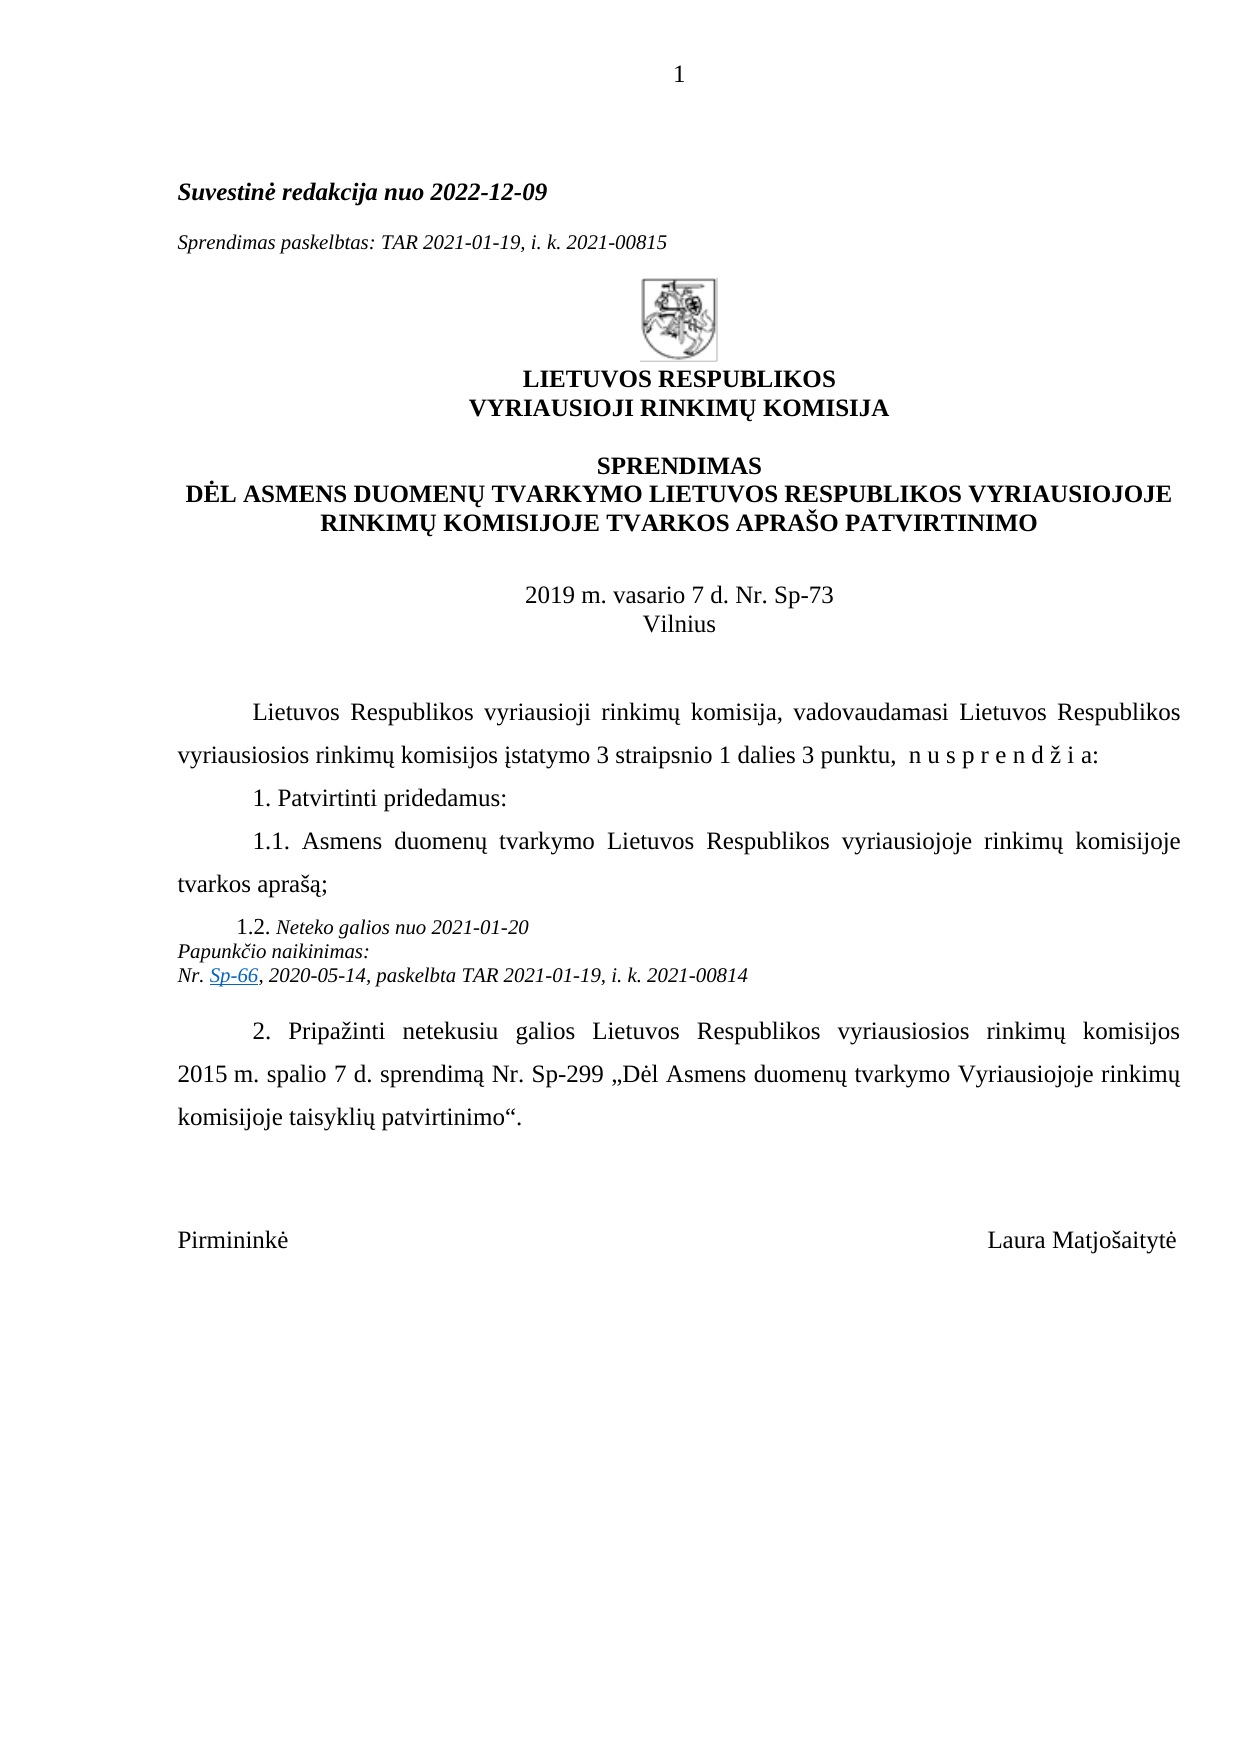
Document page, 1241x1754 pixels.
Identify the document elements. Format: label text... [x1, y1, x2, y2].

text VYRIAUSIOJI RINKIMŲ KOMISIJA [177, 393, 1181, 422]
text Sprendimas paskelbtas: TAR 2021-01-19, i. k. 2021-00815 [177, 230, 1181, 254]
text Lietuvos Respublikos vyriausioji rinkimų komisija, vadovaudamasi Lietuvos Respublikos vyriausiosios rinkimų komisijos įstatymo 3 straipsnio 1 dalies 3 punktu, nusprendžia: [177, 697, 1181, 769]
text Nr. Sp-66, 2020-05-14, paskelbta TAR 2021-01-19, i. k. 2021-00814 [177, 963, 1181, 987]
text 1.1. Asmens duomenų tvarkymo Lietuvos Respublikos vyriausiojoje rinkimų komisijoje tvarkos aprašą; [177, 826, 1181, 898]
text 1. Patvirtinti pridedamus: [177, 783, 1181, 812]
text Vilnius [177, 609, 1181, 638]
text Papunkčio naikinimas: [177, 939, 1181, 963]
text 2. Pripažinti netekusiu galios Lietuvos Respublikos vyriausiosios rinkimų komisijos 2015 m. spalio 7 d. sprendimą Nr. Sp-299 „Dėl Asmens duomenų tvarkymo Vyriausiojoje rinkimų komisijoje taisyklių patvirtinimo“. [177, 1016, 1181, 1131]
text Suvestinė redakcija nuo 2022-12-09 [177, 177, 1181, 206]
text Pirmininkė Laura Matjošaitytė [177, 1225, 1181, 1253]
text LIETUVOS RESPUBLIKOS [177, 364, 1181, 393]
text 1.2. Neteko galios nuo 2021-01-20 [177, 913, 1181, 939]
text 2019 m. vasario 7 d. Nr. Sp-73 [177, 580, 1181, 609]
text SPRENDIMAS [177, 451, 1181, 479]
text DĖL ASMENS DUOMENŲ TVARKYMO LIETUVOS RESPUBLIKOS VYRIAUSIOJOJE RINKIMŲ KOMISIJOJE TVARKOS APRAŠO PATVIRTINIMO [177, 479, 1181, 537]
